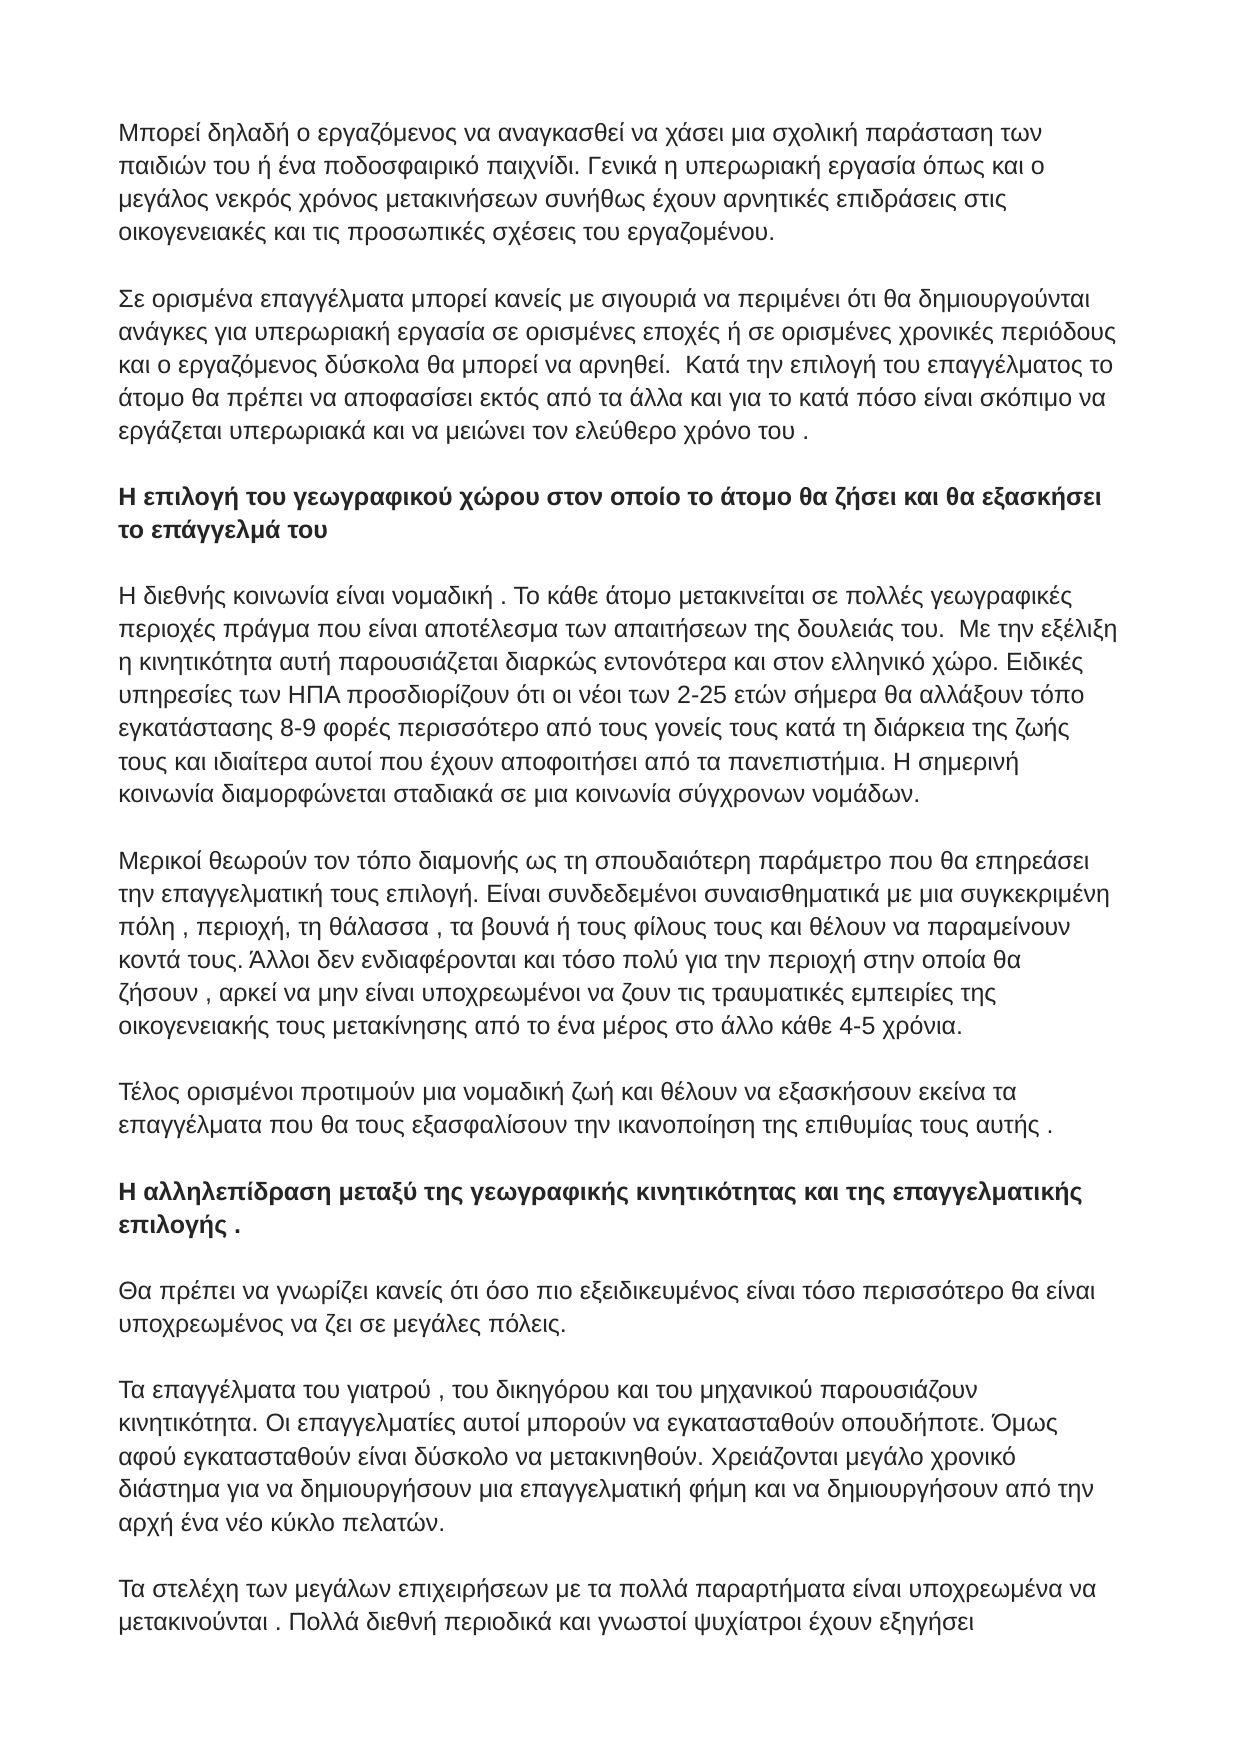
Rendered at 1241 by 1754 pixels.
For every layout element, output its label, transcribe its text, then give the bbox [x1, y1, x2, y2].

text Σε ορισμένα επαγγέλματα μπορεί κανείς με σιγουριά να περιμένει ότι θα δημιουργούνται ανάγκες για υπερωριακή εργασία σε ορισμένες εποχές ή σε ορισμένες χρονικές περιόδους και ο εργαζόμενος δύσκολα θα μπορεί να αρνηθεί. Κατά την επιλογή του επαγγέλματος το άτομο θα πρέπει να αποφασίσει εκτός από τα άλλα και για το κατά πόσο είναι σκόπιμο να εργάζεται υπερωριακά και να μειώνει τον ελεύθερο χρόνο του . [118, 283, 1122, 444]
text Τα επαγγέλματα του γιατρού , του δικηγόρου και του μηχανικού παρουσιάζουν κινητικότητα. Οι επαγγελματίες αυτοί μπορούν να εγκατασταθούν οπουδήποτε. Όμως αφού εγκατασταθούν είναι δύσκολο να μετακινηθούν. Χρειάζονται μεγάλο χρονικό διάστημα για να δημιουργήσουν μια επαγγελματική φήμη και να δημιουργήσουν από την αρχή ένα νέο κύκλο πελατών. [118, 1375, 1122, 1536]
text Μερικοί θεωρούν τον τόπο διαμονής ως τη σπουδαιότερη παράμετρο που θα επηρεάσει την επαγγελματική τους επιλογή. Είναι συνδεδεμένοι συναισθηματικά με μια συγκεκριμένη πόλη , περιοχή, τη θάλασσα , τα βουνά ή τους φίλους τους και θέλουν να παραμείνουν κοντά τους. Άλλοι δεν ενδιαφέρονται και τόσο πολύ για την περιοχή στην οποία θα ζήσουν , αρκεί να μην είναι υποχρεωμένοι να ζουν τις τραυματικές εμπειρίες της οικογενειακής τους μετακίνησης από το ένα μέρος στο άλλο κάθε 4-5 χρόνια. [118, 846, 1122, 1040]
text Η επιλογή του γεωγραφικού χώρου στον οποίο το άτομο θα ζήσει και θα εξασκήσει το επάγγελμά του [118, 482, 1122, 544]
text Η αλληλεπίδραση μεταξύ της γεωγραφικής κινητικότητας και της επαγγελματικής επιλογής . [118, 1177, 1122, 1238]
text Η διεθνής κοινωνία είναι νομαδική . Το κάθε άτομο μετακινείται σε πολλές γεωγραφικές περιοχές πράγμα που είναι αποτέλεσμα των απαιτήσεων της δουλειάς του. Με την εξέλιξη η κινητικότητα αυτή παρουσιάζεται διαρκώς εντονότερα και στον ελληνικό χώρο. Ειδικές υπηρεσίες των ΗΠΑ προσδιορίζουν ότι οι νέοι των 2-25 ετών σήμερα θα αλλάξουν τόπο εγκατάστασης 8-9 φορές περισσότερο από τους γονείς τους κατά τη διάρκεια της ζωής τους και ιδιαίτερα αυτοί που έχουν αποφοιτήσει από τα πανεπιστήμια. Η σημερινή κοινωνία διαμορφώνεται σταδιακά σε μια κοινωνία σύγχρονων νομάδων. [118, 581, 1122, 808]
text Τα στελέχη των μεγάλων επιχειρήσεων με τα πολλά παραρτήματα είναι υποχρεωμένα να μετακινούνται . Πολλά διεθνή περιοδικά και γνωστοί ψυχίατροι έχουν εξηγήσει [118, 1574, 1122, 1636]
text Μπορεί δηλαδή ο εργαζόμενος να αναγκασθεί να χάσει μια σχολική παράσταση των παιδιών του ή ένα ποδοσφαιρικό παιχνίδι. Γενικά η υπερωριακή εργασία όπως και ο μεγάλος νεκρός χρόνος μετακινήσεων συνήθως έχουν αρνητικές επιδράσεις στις οικογενειακές και τις προσωπικές σχέσεις του εργαζομένου. [118, 118, 1122, 246]
text Θα πρέπει να γνωρίζει κανείς ότι όσο πιο εξειδικευμένος είναι τόσο περισσότερο θα είναι υποχρεωμένος να ζει σε μεγάλες πόλεις. [118, 1276, 1122, 1338]
text Τέλος ορισμένοι προτιμούν μια νομαδική ζωή και θέλουν να εξασκήσουν εκείνα τα επαγγέλματα που θα τους εξασφαλίσουν την ικανοποίηση της επιθυμίας τους αυτής . [118, 1077, 1122, 1139]
